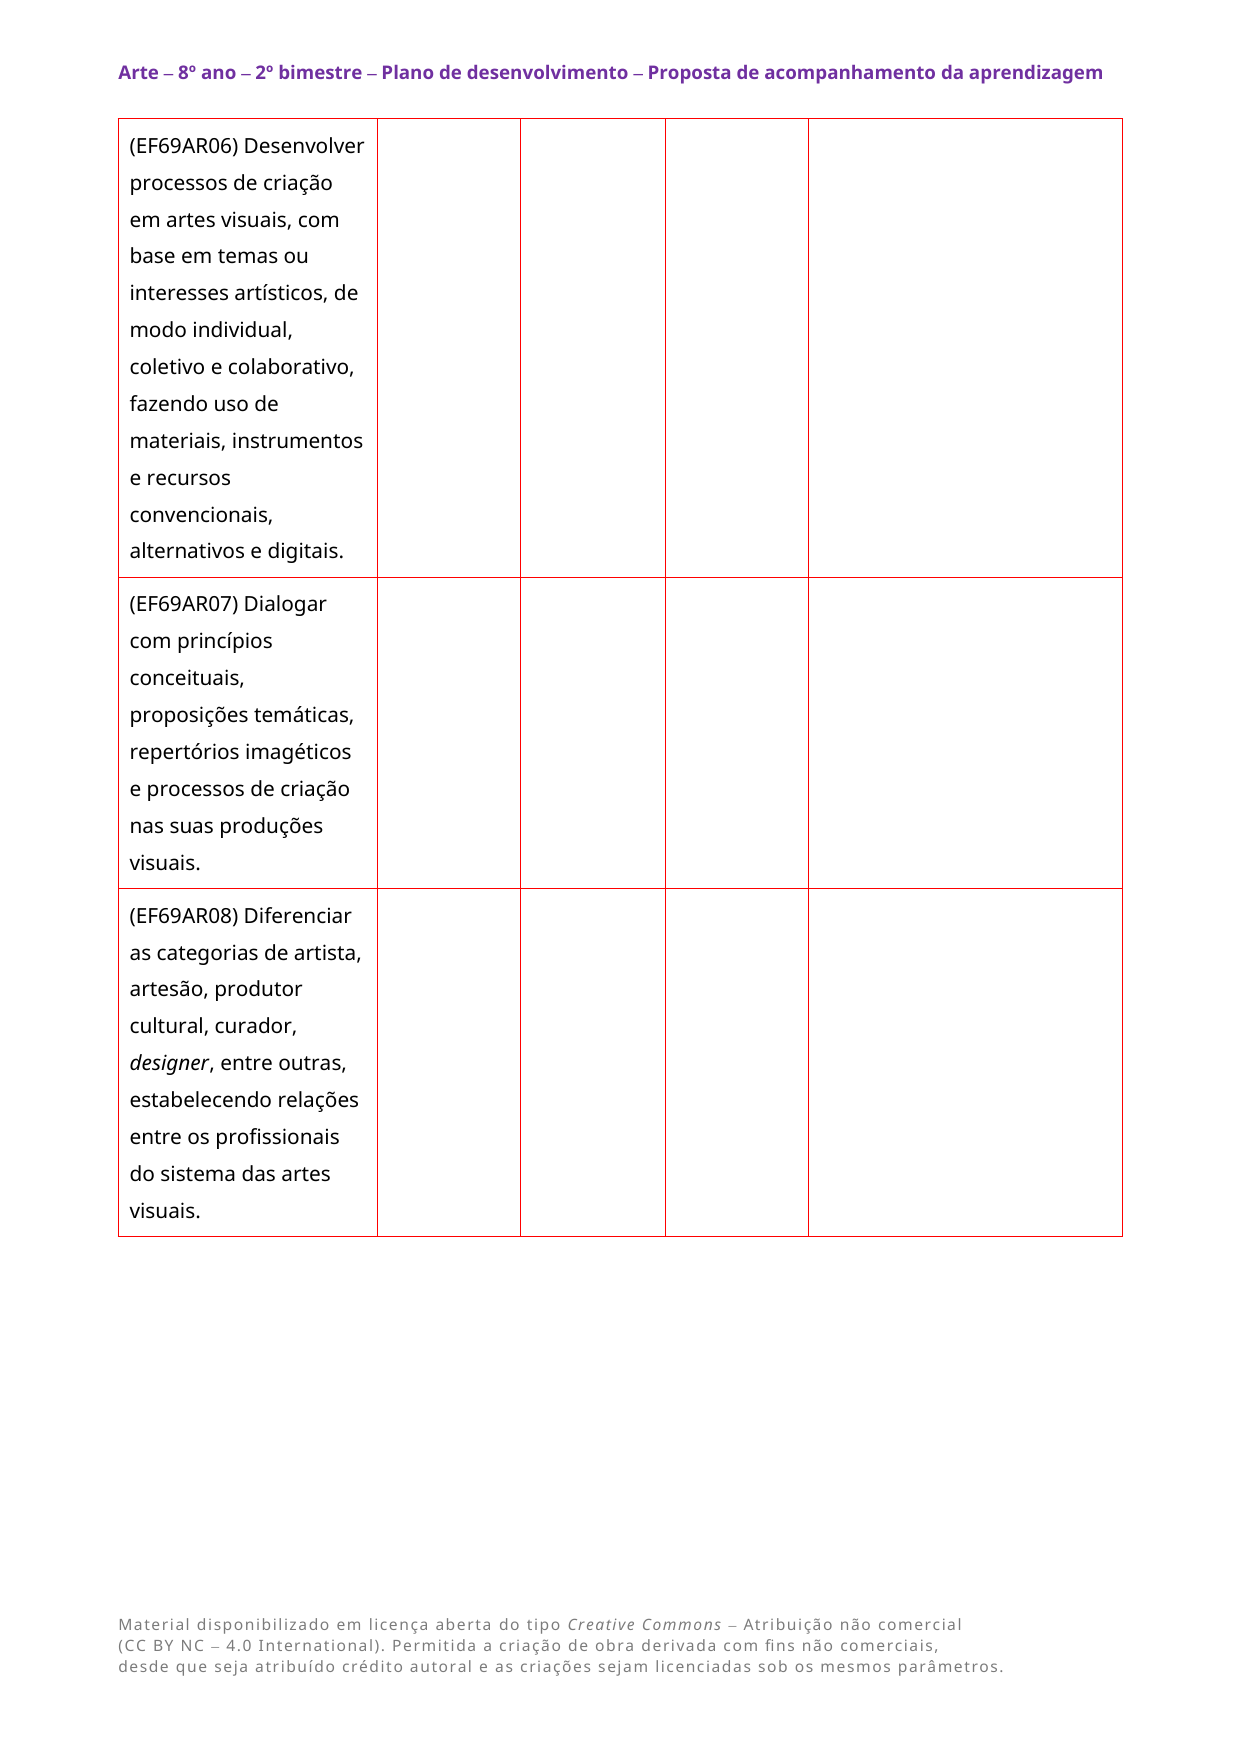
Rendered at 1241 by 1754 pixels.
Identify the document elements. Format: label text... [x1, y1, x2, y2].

table_cell [378, 889, 520, 1236]
table_cell (EF69AR08) Diferenciar as categorias de artista, artesão, produtor cultural, curador, designer, entre outras, estabelecendo relações entre os profissionais do sistema das artes visuais. [119, 889, 377, 1236]
table_cell [666, 119, 808, 577]
table_cell [809, 889, 1122, 1236]
table_cell (EF69AR06) Desenvolver processos de criação em artes visuais, com base em temas ou interesses artísticos, de modo individual, coletivo e colaborativo, fazendo uso de materiais, instrumentos e recursos convencionais, alternativos e digitais. [119, 119, 377, 577]
table_cell [521, 119, 665, 577]
table_cell [378, 578, 520, 888]
table_cell [666, 578, 808, 888]
table_cell (EF69AR07) Dialogar com princípios conceituais, proposições temáticas, repertórios imagéticos e processos de criação nas suas produções visuais. [119, 578, 377, 888]
table_cell [378, 119, 520, 577]
table_cell [666, 889, 808, 1236]
table_cell [809, 119, 1122, 577]
table_cell [521, 578, 665, 888]
table_cell [809, 578, 1122, 888]
table_cell [521, 889, 665, 1236]
